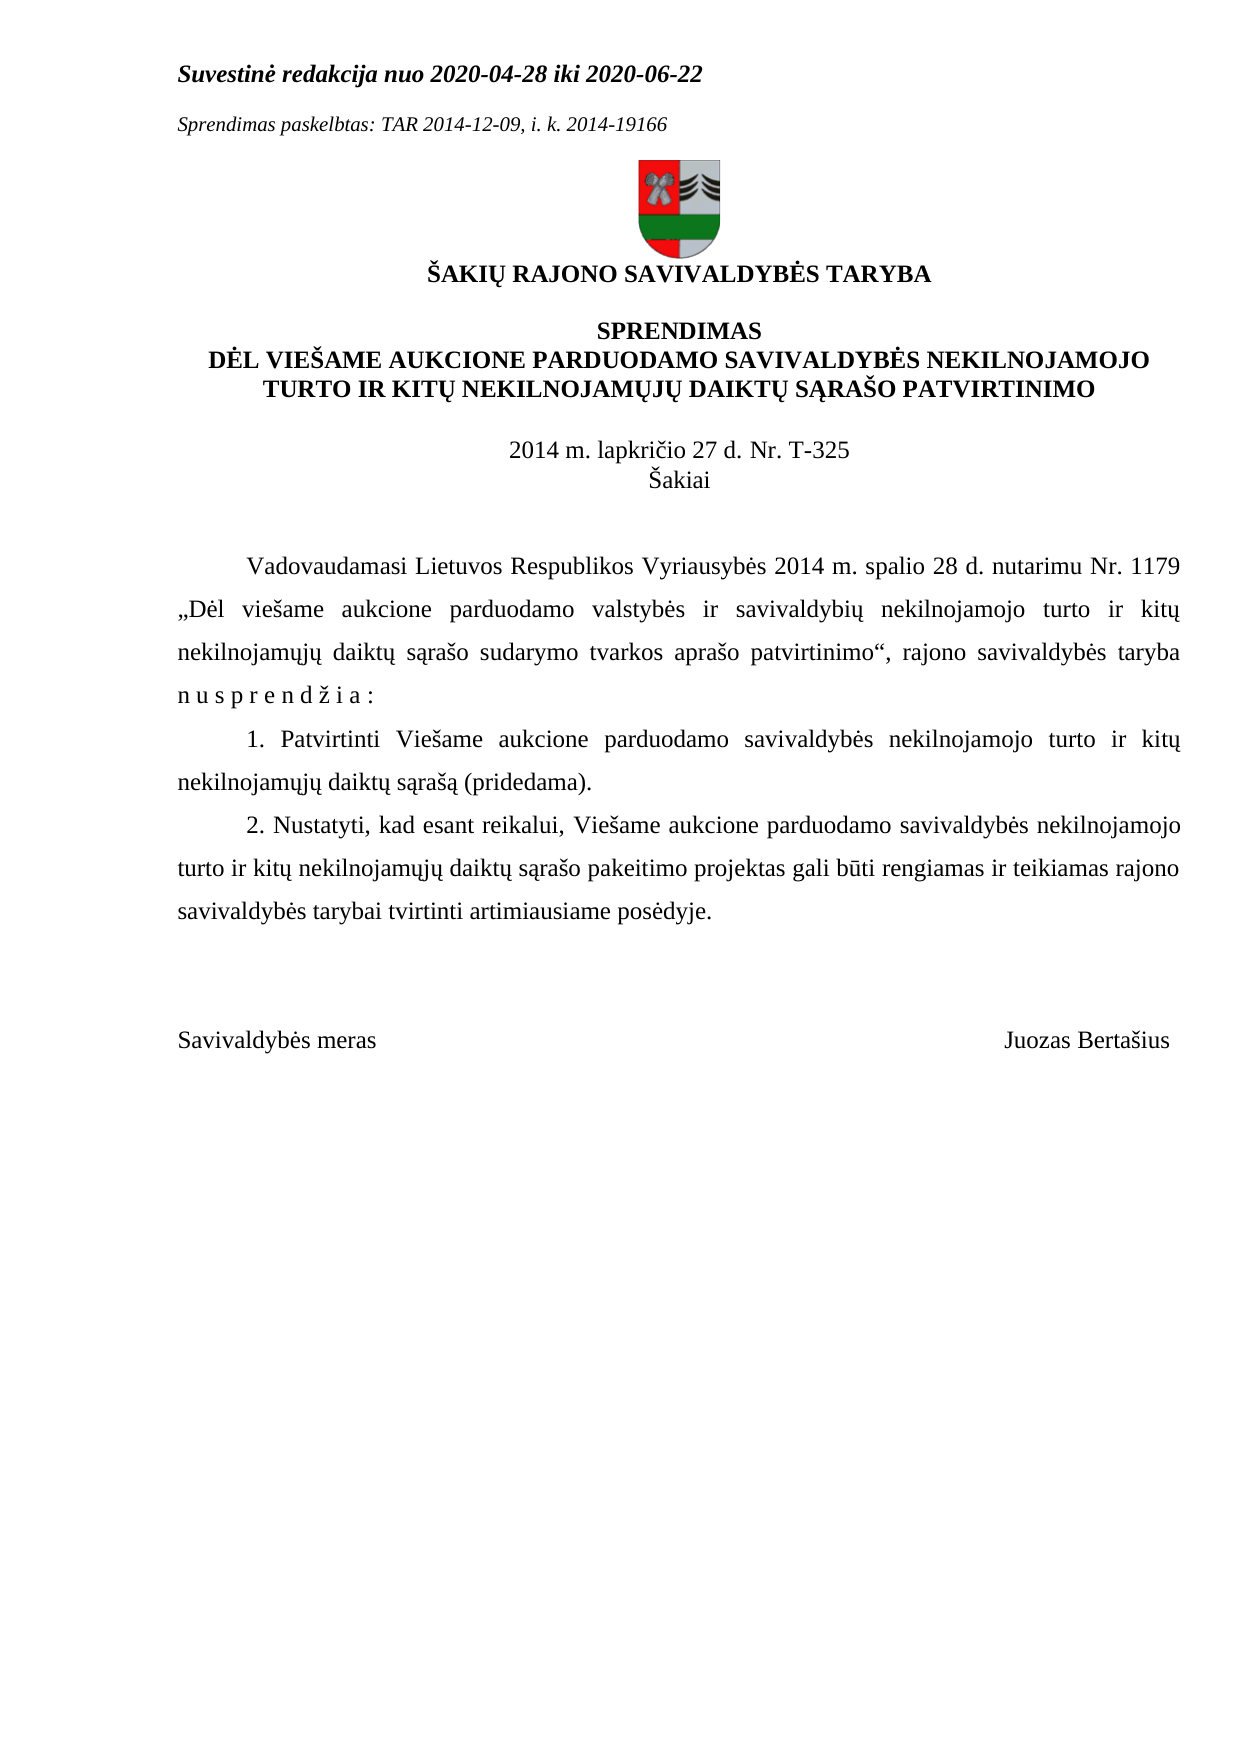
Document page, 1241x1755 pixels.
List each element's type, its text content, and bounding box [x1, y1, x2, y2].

text 2. Nustatyti, kad esant reikalui, Viešame aukcione parduodamo savivaldybės nekilnojamojo turto ir kitų nekilnojamųjų daiktų sąrašo pakeitimo projektas gali būti rengiamas ir teikiamas rajono savivaldybės tarybai tvirtinti artimiausiame posėdyje. [177, 810, 1181, 925]
text 1. Patvirtinti Viešame aukcione parduodamo savivaldybės nekilnojamojo turto ir kitų nekilnojamųjų daiktų sąrašą (pridedama). [177, 724, 1181, 796]
text Sprendimas paskelbtas: TAR 2014-12-09, i. k. 2014-19166 [177, 112, 1181, 136]
text Savivaldybės meras Juozas Bertašius [177, 1026, 1181, 1054]
text Šakiai [177, 465, 1181, 494]
text SPRENDIMAS [177, 316, 1181, 345]
text 2014 m. lapkričio 27 d. Nr. T-325 [177, 431, 1181, 465]
text Vadovaudamasi Lietuvos Respublikos Vyriausybės 2014 m. spalio 28 d. nutarimu Nr. 1179 „Dėl viešame aukcione parduodamo valstybės ir savivaldybių nekilnojamojo turto ir kitų nekilnojamųjų daiktų sąrašo sudarymo tvarkos aprašo patvirtinimo“, rajono savivaldybės taryba nusprendžia: [177, 551, 1181, 709]
text DĖL VIEŠAME AUKCIONE PARDUODAMO SAVIVALDYBĖS NEKILNOJAMOJO TURTO IR KITŲ NEKILNOJAMŲJŲ DAIKTŲ SĄRAŠO PATVIRTINIMO [177, 345, 1181, 403]
text Suvestinė redakcija nuo 2020-04-28 iki 2020-06-22 [177, 59, 1181, 88]
text ŠAKIŲ RAJONO SAVIVALDYBĖS TARYBA [177, 259, 1181, 288]
